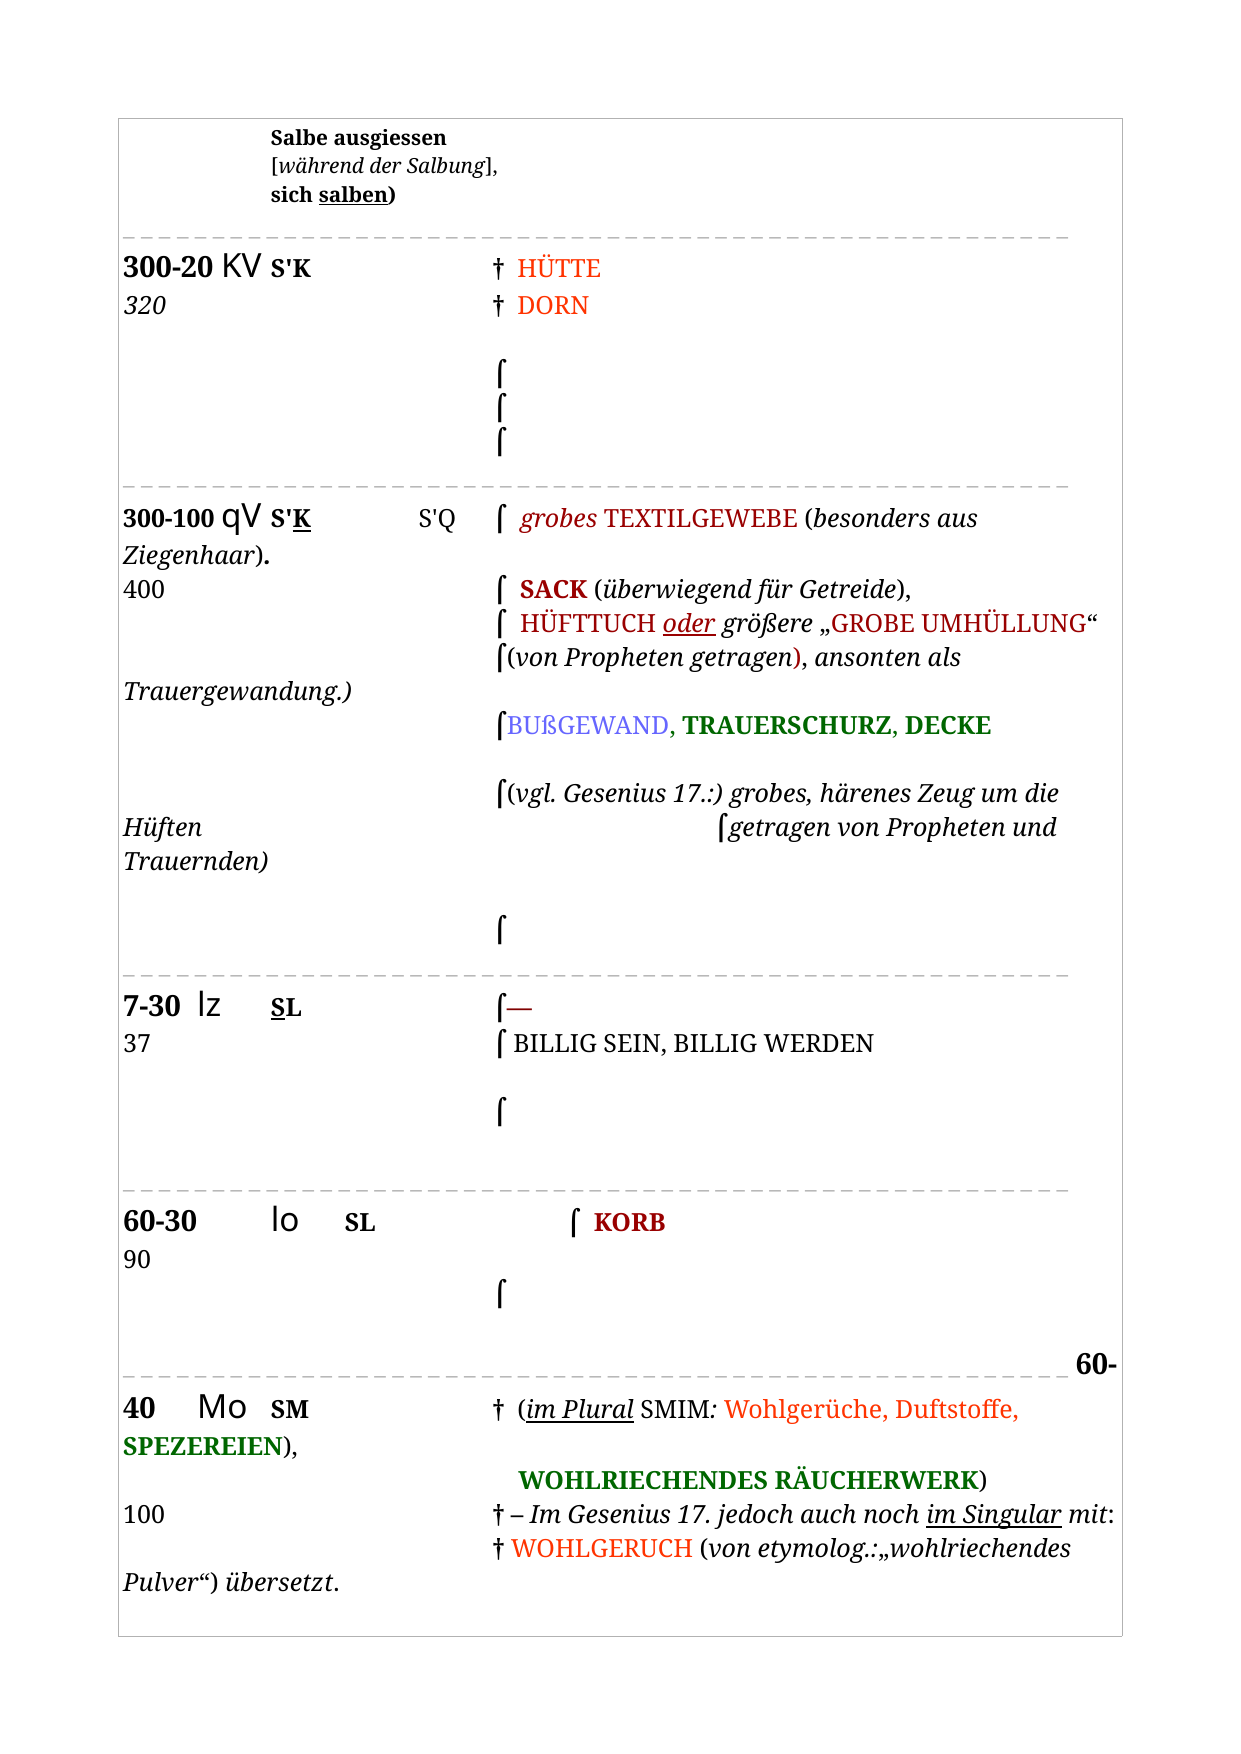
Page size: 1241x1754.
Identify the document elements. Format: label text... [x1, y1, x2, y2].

text ⌠ [123, 1276, 1117, 1309]
text ⌠ HÜFTTUCH oder größere „GROBE UMHÜLLUNG“ [123, 606, 1117, 640]
text 400 ⌠ SACK (überwiegend für Getreide), [123, 572, 1117, 606]
text 300-100 qV S'K S'Q ⌠ grobes TEXTILGEWEBE (besonders aus Ziegenhaar). [123, 492, 1117, 572]
text 300-20 KV S'K † HÜTTE [123, 242, 1117, 288]
text _ _ _ _ _ _ _ _ _ _ _ _ _ _ _ _ _ _ _ _ _ _ _ _ _ _ _ _ _ _ _ _ _ _ _ _ _ _ _ _ _ _ _ _ _ _ _ _ _ _ _ _ _ [123, 458, 1117, 492]
text _ _ _ _ _ _ _ _ _ _ _ _ _ _ _ _ _ _ _ _ _ _ _ _ _ _ _ _ _ _ _ _ _ _ _ _ _ _ _ _ _ _ _ _ _ _ _ _ _ _ _ _ _ [123, 946, 1117, 980]
text 320 † DORN [123, 288, 1117, 322]
text ⌠ [123, 912, 1117, 946]
text 7-30 lz SL ⌠— [123, 980, 1117, 1026]
text _ _ _ _ _ _ _ _ _ _ _ _ _ _ _ _ _ _ _ _ _ _ _ _ _ _ _ _ _ _ _ _ _ _ _ _ _ _ _ _ _ _ _ _ _ _ _ _ _ _ _ _ _ [123, 1162, 1117, 1196]
text 100 † – Im Gesenius 17. jedoch auch noch im Singular mit: [123, 1497, 1117, 1531]
text 60-30 lo SL ⌠ KORB [123, 1196, 1117, 1241]
text 90 [123, 1241, 1117, 1276]
text ⌠ [123, 424, 1117, 458]
text sich salben) [123, 180, 1117, 208]
text † WOHLGERUCH (von etymolog.:„wohlriechendes Pulver“) übersetzt. [123, 1531, 1117, 1599]
text ⌠ [123, 1094, 1117, 1128]
text ⌠(von Propheten getragen), ansonten als Trauergewandung.) [123, 640, 1117, 708]
text WOHLRIECHENDES RÄUCHERWERK) [123, 1463, 1117, 1497]
text Salbe ausgiessen [123, 123, 1117, 151]
text [während der Salbung], [123, 151, 1117, 180]
text _ _ _ _ _ _ _ _ _ _ _ _ _ _ _ _ _ _ _ _ _ _ _ _ _ _ _ _ _ _ _ _ _ _ _ _ _ _ _ _ _ _ _ _ _ _ _ _ _ _ _ _ _ [123, 208, 1117, 242]
text ⌠(vgl. Gesenius 17.:) grobes, härenes Zeug um die Hüften ⌠getragen von Propheten und Trauernden) [123, 776, 1117, 878]
text _ _ _ _ _ _ _ _ _ _ _ _ _ _ _ _ _ _ _ _ _ _ _ _ _ _ _ _ _ _ _ _ _ _ _ _ _ _ _ _ _ _ _ _ _ _ _ _ _ _ _ _ _ 60-40 Mo SM † (im Plural SMIM: Wohlgerüche, Duftstoffe, SPEZEREIEN), [123, 1344, 1117, 1463]
text ⌠ [123, 356, 1117, 390]
text 37 ⌠ BILLIG SEIN, BILLIG WERDEN [123, 1026, 1117, 1060]
text ⌠BUßGEWAND, TRAUERSCHURZ, DECKE [123, 708, 1117, 742]
text ⌠ [123, 390, 1117, 424]
